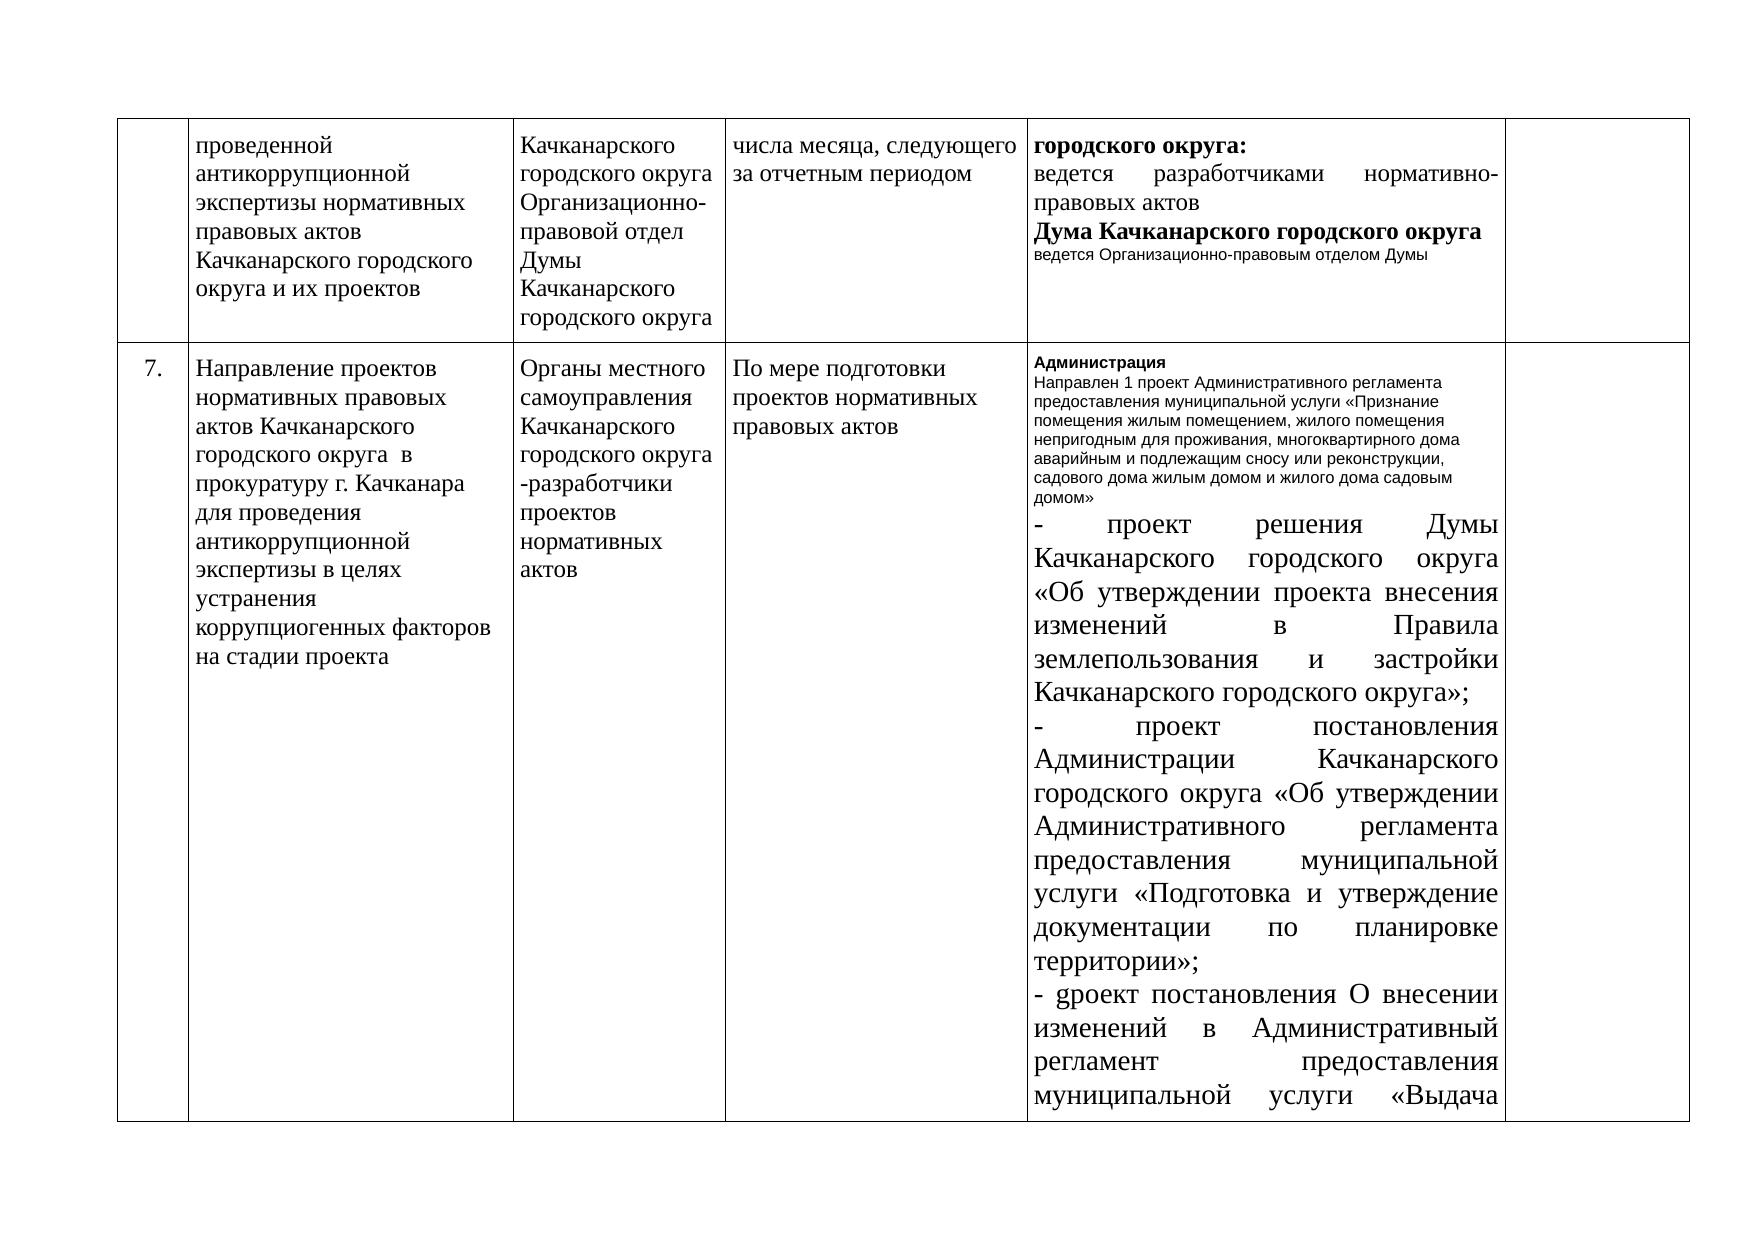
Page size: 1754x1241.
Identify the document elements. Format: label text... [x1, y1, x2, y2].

table_cell числа месяца, следующего за отчетным периодом [726, 119, 1027, 342]
table_cell проведенной антикоррупционной экспертизы нормативных правовых актов Качканарского городского округа и их проектов [189, 119, 513, 342]
table_cell [1506, 343, 1689, 1121]
table_cell Направление проектов нормативных правовых актов Качканарского городского округа в прокуратуру г. Качканара для проведения антикоррупционной экспертизы в целях устранения коррупциогенных факторов на стадии проекта [189, 343, 513, 1121]
table_cell Администрация Направлен 1 проект Административного регламента предоставления муниципальной услуги «Признание помещения жилым помещением, жилого помещения непригодным для проживания, многоквартирного дома аварийным и подлежащим сносу или реконструкции, садового дома жилым домом и жилого дома садовым домом» - проект решения Думы Качканарского городского округа «Об утверждении проекта внесения изменений в Правила землепользования и застройки Качканарского городского округа»; - проект постановления Администрации Качканарского городского округа «Об утверждении Административного регламента предоставления муниципальной услуги «Подготовка и утверждение документации по планировке территории»; - gроект постановления О внесении изменений в Административный регламент предоставления муниципальной услуги «Выдача [1028, 343, 1505, 1121]
table_cell Качканарского городского округа Организационно-правовой отдел Думы Качканарского городского округа [514, 119, 725, 342]
table_cell 7. [118, 343, 188, 1121]
table_cell Органы местного самоуправления Качканарского городского округа -разработчики проектов нормативных актов [514, 343, 725, 1121]
table_cell [118, 119, 188, 342]
table_cell По мере подготовки проектов нормативных правовых актов [726, 343, 1027, 1121]
table_cell городского округа: ведется разработчиками нормативно-правовых актов Дума Качканарского городского округа ведется Организационно-правовым отделом Думы [1028, 119, 1505, 342]
table_cell [1506, 119, 1689, 342]
